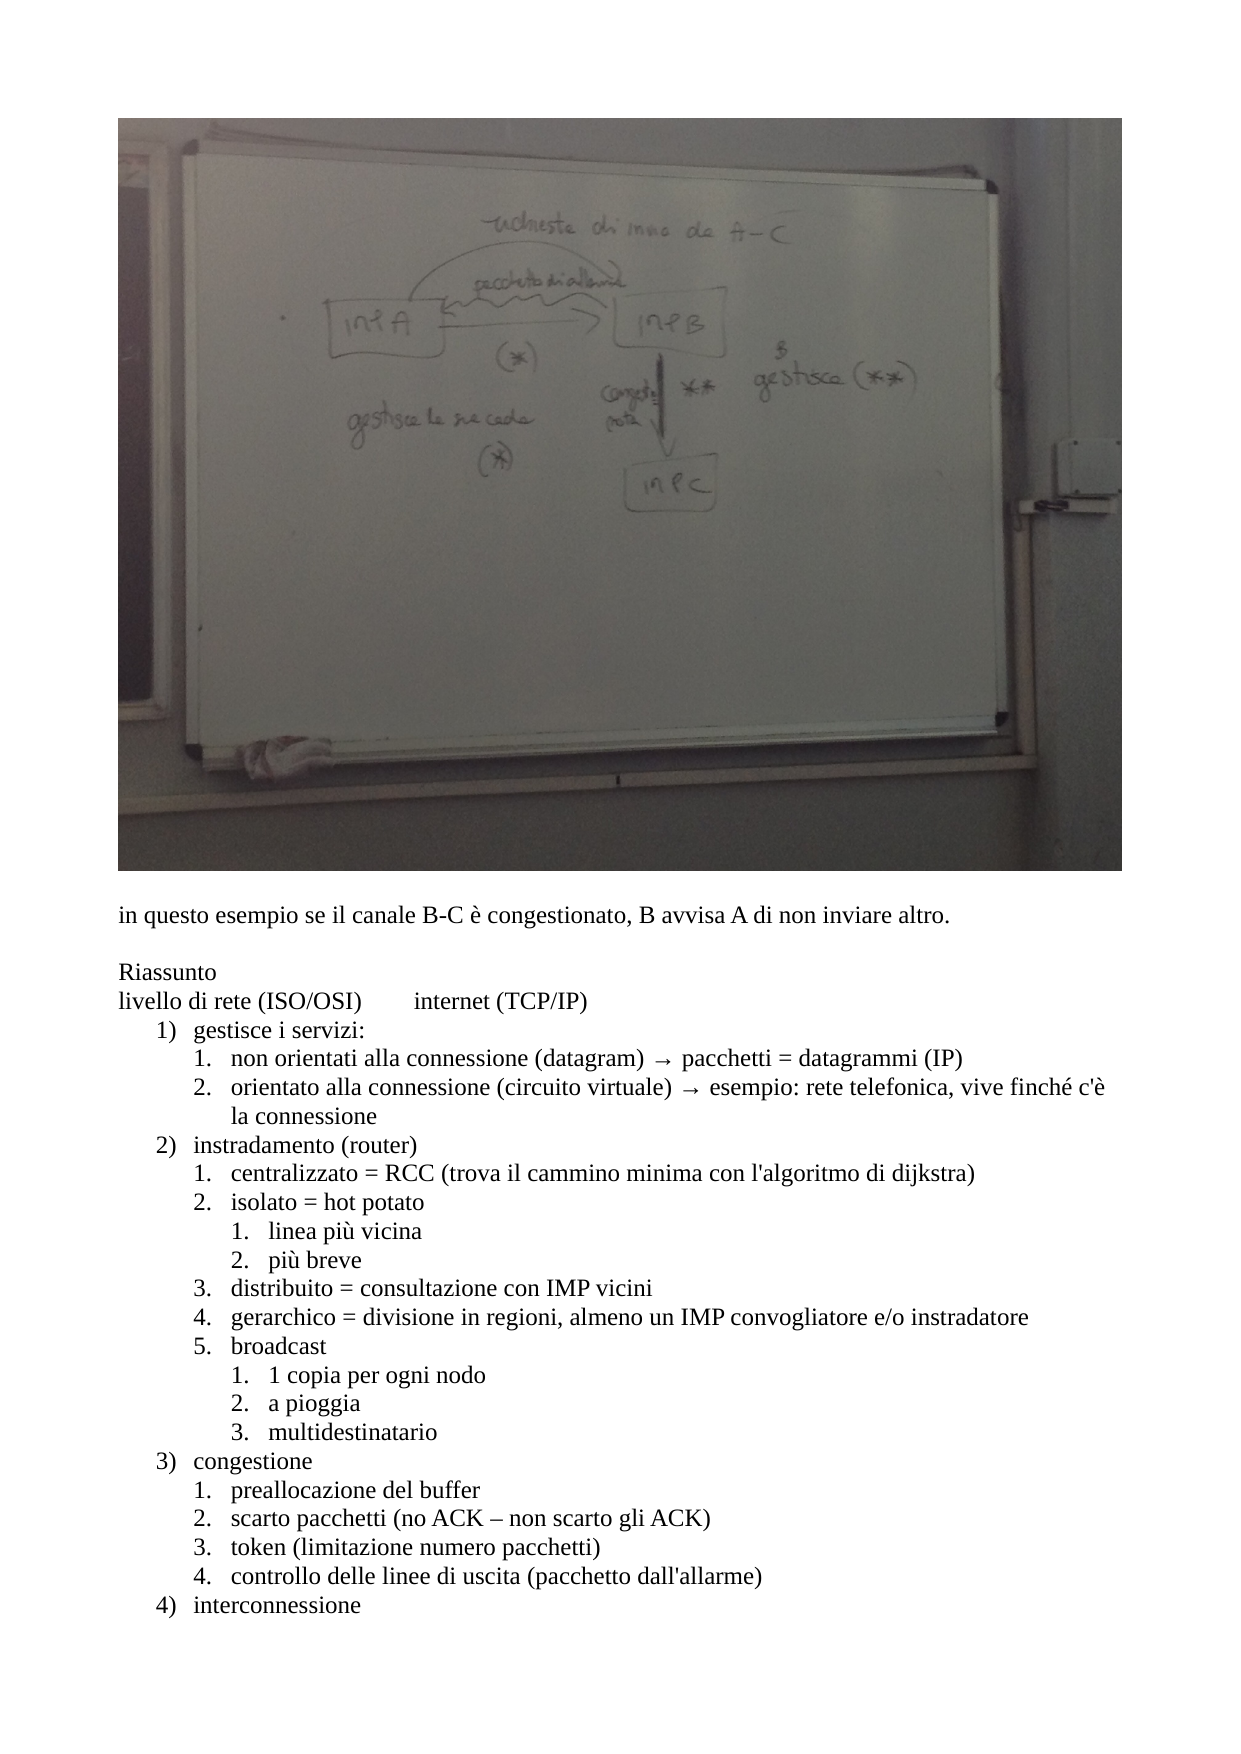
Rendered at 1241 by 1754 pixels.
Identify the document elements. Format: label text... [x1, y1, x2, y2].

list non orientati alla connessione (datagram) → pacchetti = datagrammi (IP) [193, 1043, 1122, 1072]
list orientato alla connessione (circuito virtuale) → esempio: rete telefonica, vive finché c'è la connessione [193, 1072, 1122, 1130]
list controllo delle linee di uscita (pacchetto dall'allarme) [193, 1561, 1122, 1590]
list centralizzato = RCC (trova il cammino minima con l'algoritmo di dijkstra) [193, 1158, 1122, 1187]
text in questo esempio se il canale B-C è congestionato, B avvisa A di non inviare altro. [118, 900, 1122, 928]
list multidestinatario [231, 1417, 1122, 1446]
list più breve [231, 1245, 1122, 1273]
list a pioggia [231, 1388, 1122, 1417]
list scarto pacchetti (no ACK – non scarto gli ACK) [193, 1503, 1122, 1532]
list linea più vicina [231, 1216, 1122, 1245]
list distribuito = consultazione con IMP vicini [193, 1273, 1122, 1302]
list isolato = hot potato [193, 1187, 1122, 1216]
list token (limitazione numero pacchetti) [193, 1532, 1122, 1561]
list preallocazione del buffer [193, 1475, 1122, 1503]
list gestisce i servizi: [156, 1015, 1122, 1043]
list interconnessione [156, 1590, 1122, 1618]
text Riassunto [118, 957, 1122, 986]
picture [118, 118, 1122, 871]
list instradamento (router) [156, 1130, 1122, 1158]
list broadcast [193, 1331, 1122, 1360]
list 1 copia per ogni nodo [231, 1360, 1122, 1388]
list gerarchico = divisione in regioni, almeno un IMP convogliatore e/o instradatore [193, 1302, 1122, 1331]
list congestione [156, 1446, 1122, 1475]
text livello di rete (ISO/OSI) internet (TCP/IP) [118, 986, 1122, 1015]
